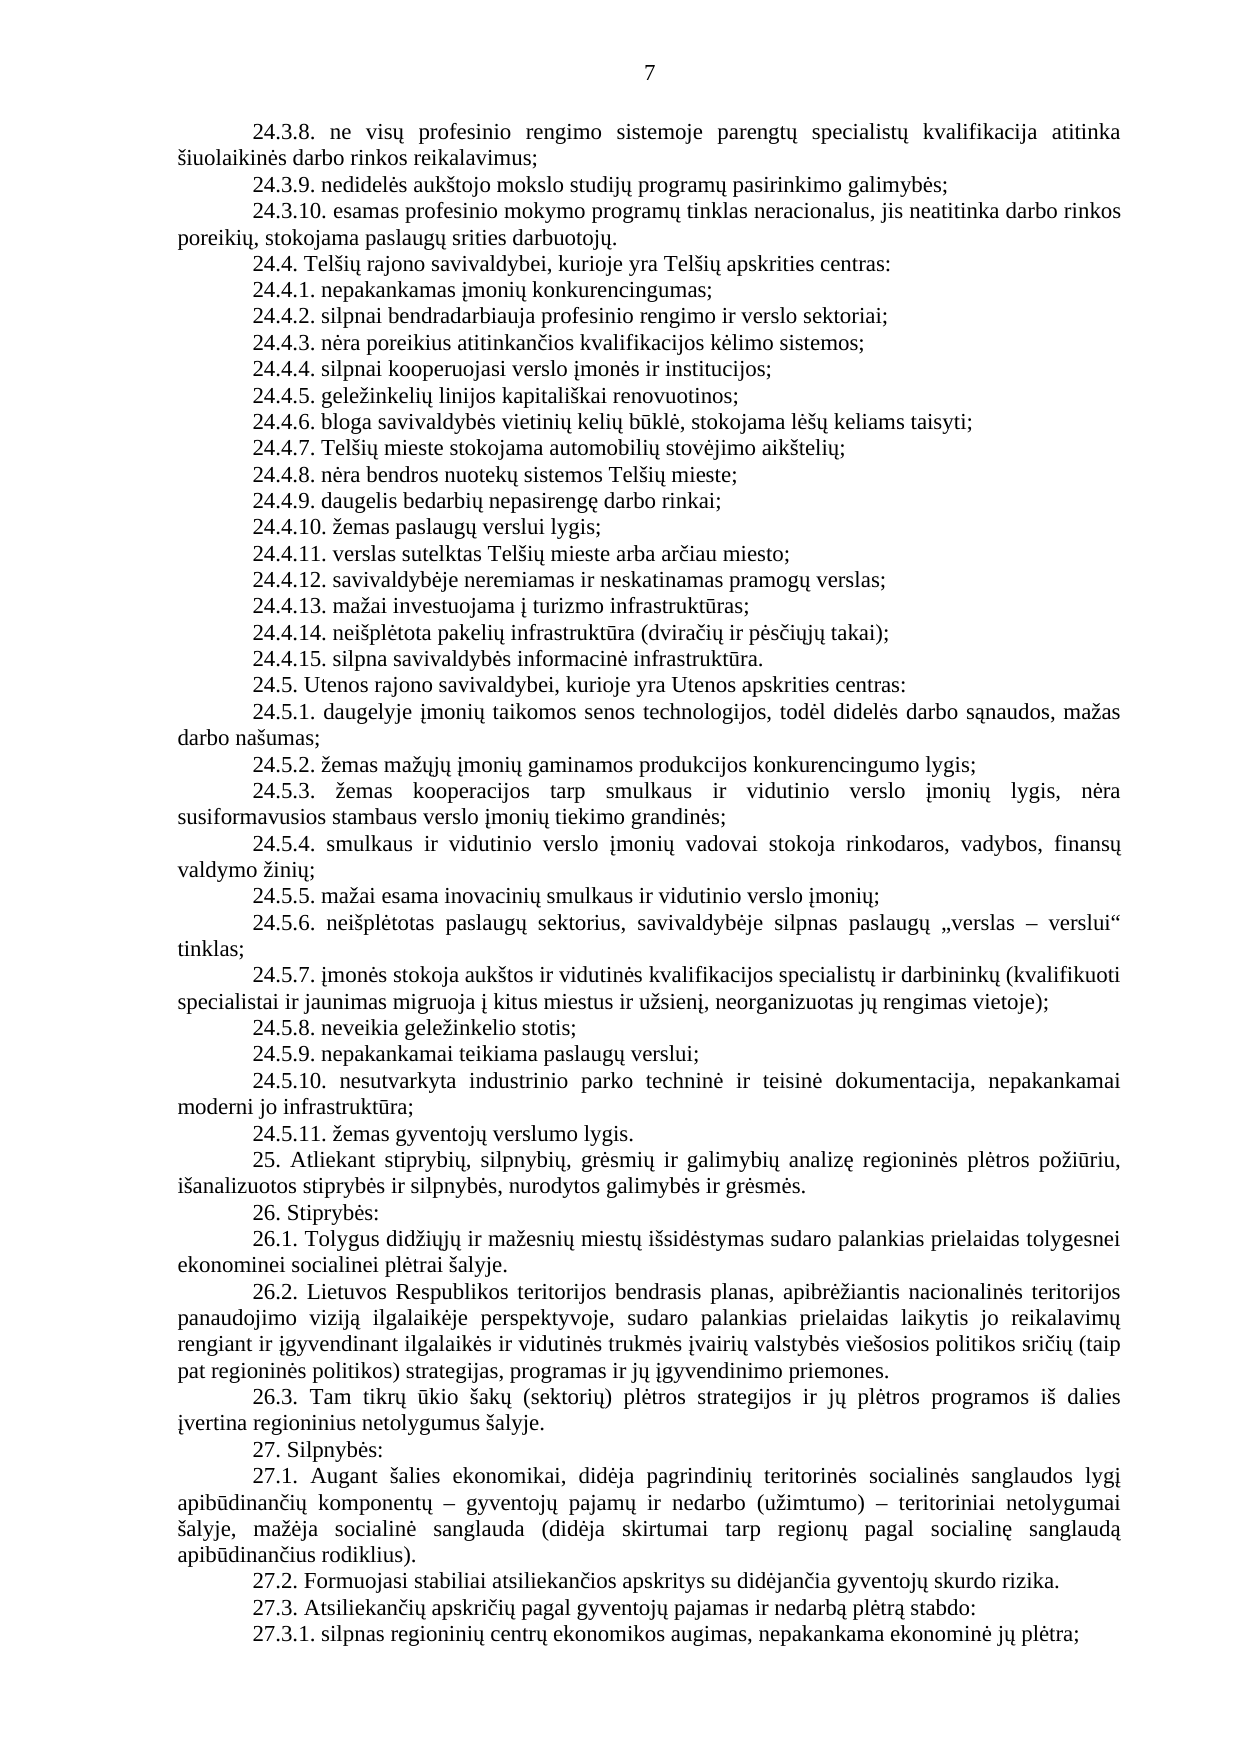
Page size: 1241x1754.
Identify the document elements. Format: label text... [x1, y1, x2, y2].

text 26.1. Tolygus didžiųjų ir mažesnių miestų išsidėstymas sudaro palankias prielaidas tolygesnei ekonominei socialinei plėtrai šalyje. [177, 1225, 1122, 1278]
text 24.3.10. esamas profesinio mokymo programų tinklas neracionalus, jis neatitinka darbo rinkos poreikių, stokojama paslaugų srities darbuotojų. [177, 197, 1122, 250]
text 24.5.1. daugelyje įmonių taikomos senos technologijos, todėl didelės darbo sąnaudos, mažas darbo našumas; [177, 698, 1122, 751]
text 24.5.6. neišplėtotas paslaugų sektorius, savivaldybėje silpnas paslaugų „verslas – verslui“ tinklas; [177, 909, 1122, 961]
text 24.5.4. smulkaus ir vidutinio verslo įmonių vadovai stokoja rinkodaros, vadybos, finansų valdymo žinių; [177, 830, 1122, 882]
text 26. Stiprybės: [177, 1199, 1122, 1225]
text 24.5.10. nesutvarkyta industrinio parko techninė ir teisinė dokumentacija, nepakankamai moderni jo infrastruktūra; [177, 1067, 1122, 1119]
text 24.5.8. neveikia geležinkelio stotis; [177, 1014, 1122, 1041]
text 24.5.7. įmonės stokoja aukštos ir vidutinės kvalifikacijos specialistų ir darbininkų (kvalifikuoti specialistai ir jaunimas migruoja į kitus miestus ir užsienį, neorganizuotas jų rengimas vietoje); [177, 961, 1122, 1014]
text 24.4.2. silpnai bendradarbiauja profesinio rengimo ir verslo sektoriai; [177, 303, 1122, 329]
text 24.4.9. daugelis bedarbių nepasirengę darbo rinkai; [177, 487, 1122, 513]
text 24.4.12. savivaldybėje neremiamas ir neskatinamas pramogų verslas; [177, 566, 1122, 592]
text 24.5.5. mažai esama inovacinių smulkaus ir vidutinio verslo įmonių; [177, 882, 1122, 909]
text 24.4.15. silpna savivaldybės informacinė infrastruktūra. [177, 645, 1122, 672]
text 24.5.3. žemas kooperacijos tarp smulkaus ir vidutinio verslo įmonių lygis, nėra susiformavusios stambaus verslo įmonių tiekimo grandinės; [177, 777, 1122, 830]
text 24.4.6. bloga savivaldybės vietinių kelių būklė, stokojama lėšų keliams taisyti; [177, 408, 1122, 434]
text 26.3. Tam tikrų ūkio šakų (sektorių) plėtros strategijos ir jų plėtros programos iš dalies įvertina regioninius netolygumus šalyje. [177, 1383, 1122, 1436]
text 24.4.5. geležinkelių linijos kapitališkai renovuotinos; [177, 382, 1122, 408]
text 27.1. Augant šalies ekonomikai, didėja pagrindinių teritorinės socialinės sanglaudos lygį apibūdinančių komponentų – gyventojų pajamų ir nedarbo (užimtumo) – teritoriniai netolygumai šalyje, mažėja socialinė sanglauda (didėja skirtumai tarp regionų pagal socialinę sanglaudą apibūdinančius rodiklius). [177, 1462, 1122, 1568]
text 24.4.14. neišplėtota pakelių infrastruktūra (dviračių ir pėsčiųjų takai); [177, 619, 1122, 645]
text 25. Atliekant stiprybių, silpnybių, grėsmių ir galimybių analizę regioninės plėtros požiūriu, išanalizuotos stiprybės ir silpnybės, nurodytos galimybės ir grėsmės. [177, 1146, 1122, 1199]
text 24.5.2. žemas mažųjų įmonių gaminamos produkcijos konkurencingumo lygis; [177, 751, 1122, 777]
text 24.4.4. silpnai kooperuojasi verslo įmonės ir institucijos; [177, 355, 1122, 382]
text 24.4.8. nėra bendros nuotekų sistemos Telšių mieste; [177, 461, 1122, 487]
text 24.4. Telšių rajono savivaldybei, kurioje yra Telšių apskrities centras: [177, 250, 1122, 276]
text 27.3.1. silpnas regioninių centrų ekonomikos augimas, nepakankama ekonominė jų plėtra; [177, 1620, 1122, 1647]
text 27.2. Formuojasi stabiliai atsiliekančios apskritys su didėjančia gyventojų skurdo rizika. [177, 1568, 1122, 1594]
text 24.4.10. žemas paslaugų verslui lygis; [177, 513, 1122, 540]
text 24.4.11. verslas sutelktas Telšių mieste arba arčiau miesto; [177, 540, 1122, 566]
text 24.4.3. nėra poreikius atitinkančios kvalifikacijos kėlimo sistemos; [177, 329, 1122, 355]
text 24.3.8. ne visų profesinio rengimo sistemoje parengtų specialistų kvalifikacija atitinka šiuolaikinės darbo rinkos reikalavimus; [177, 118, 1122, 171]
text 24.4.1. nepakankamas įmonių konkurencingumas; [177, 276, 1122, 303]
text 24.3.9. nedidelės aukštojo mokslo studijų programų pasirinkimo galimybės; [177, 171, 1122, 197]
text 24.4.7. Telšių mieste stokojama automobilių stovėjimo aikštelių; [177, 434, 1122, 461]
text 24.5. Utenos rajono savivaldybei, kurioje yra Utenos apskrities centras: [177, 672, 1122, 698]
text 27.3. Atsiliekančių apskričių pagal gyventojų pajamas ir nedarbą plėtrą stabdo: [177, 1594, 1122, 1620]
text 26.2. Lietuvos Respublikos teritorijos bendrasis planas, apibrėžiantis nacionalinės teritorijos panaudojimo viziją ilgalaikėje perspektyvoje, sudaro palankias prielaidas laikytis jo reikalavimų rengiant ir įgyvendinant ilgalaikės ir vidutinės trukmės įvairių valstybės viešosios politikos sričių (taip pat regioninės politikos) strategijas, programas ir jų įgyvendinimo priemones. [177, 1278, 1122, 1383]
text 24.5.9. nepakankamai teikiama paslaugų verslui; [177, 1041, 1122, 1067]
text 24.5.11. žemas gyventojų verslumo lygis. [177, 1119, 1122, 1146]
text 27. Silpnybės: [177, 1436, 1122, 1462]
text 24.4.13. mažai investuojama į turizmo infrastruktūras; [177, 592, 1122, 619]
